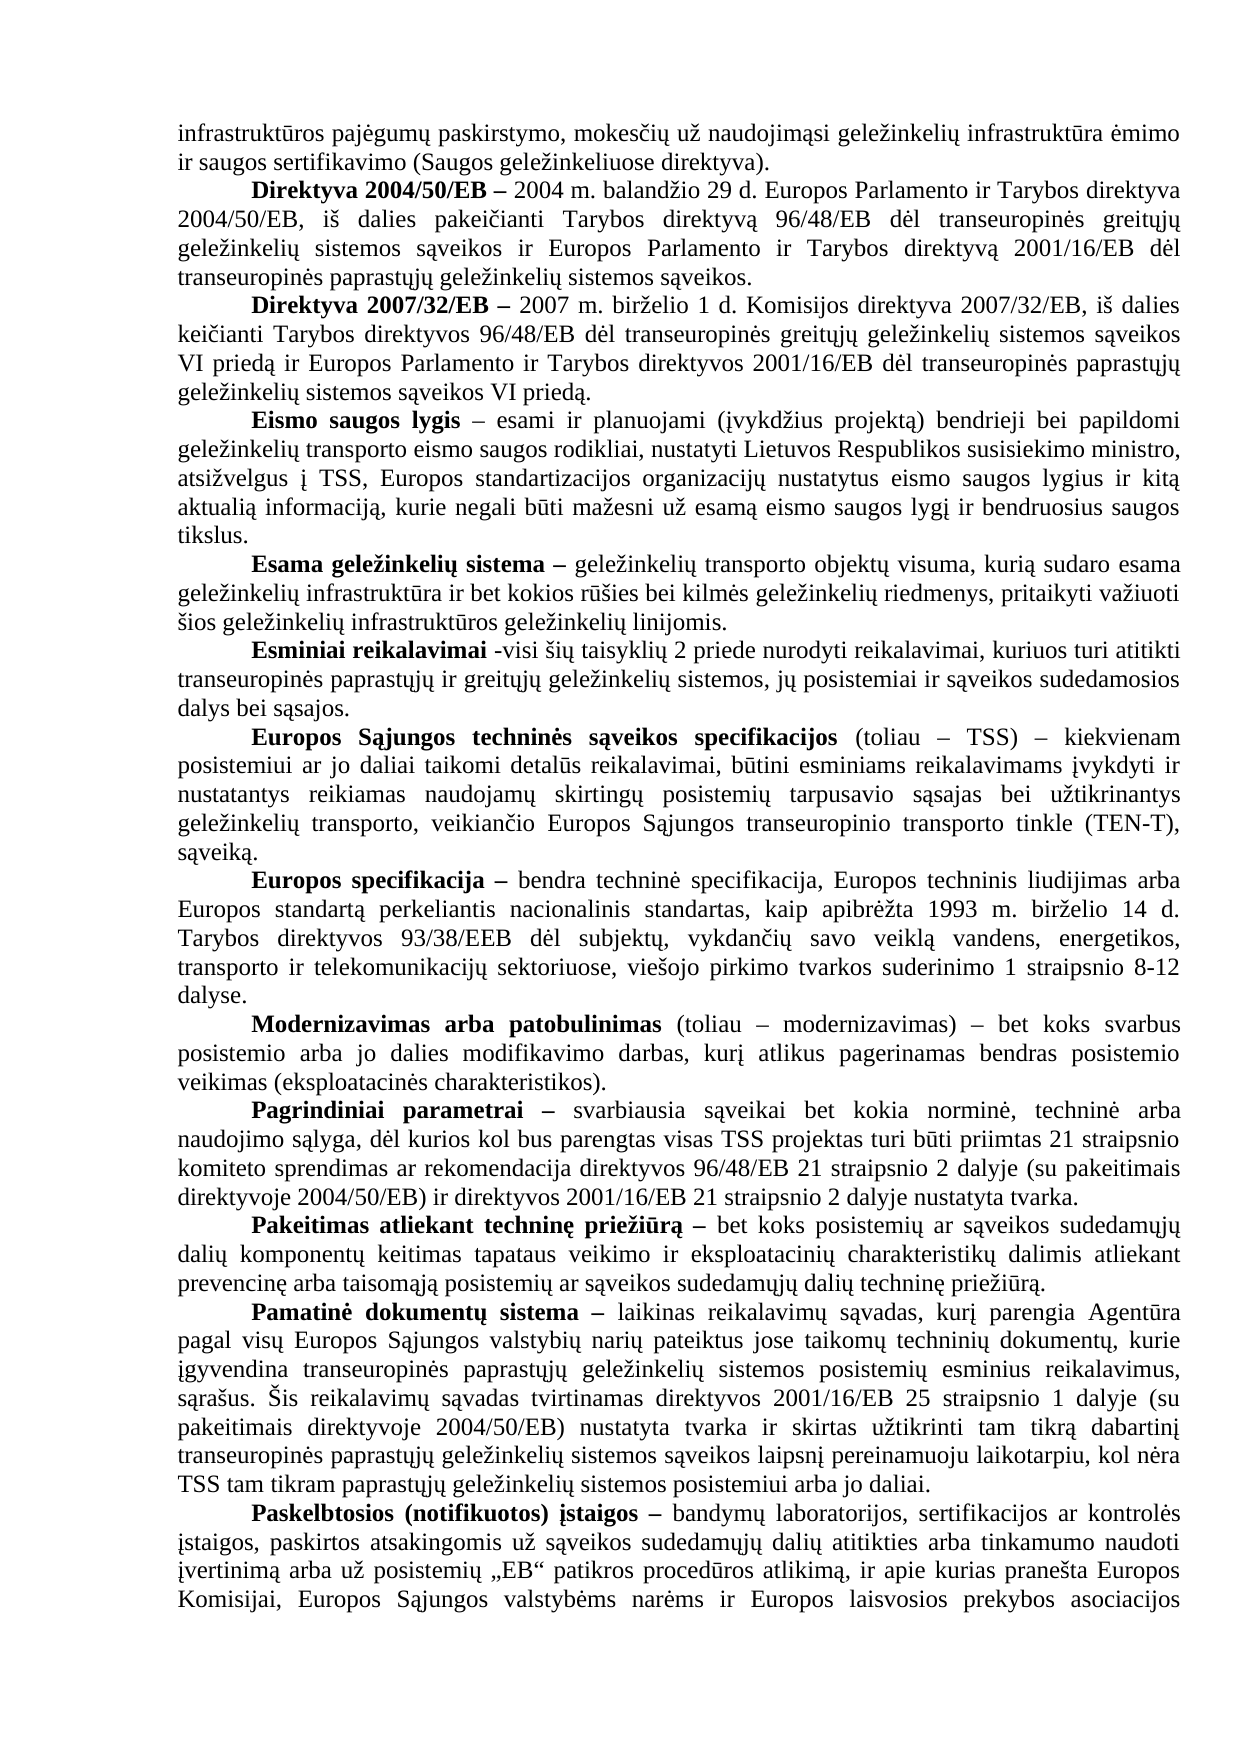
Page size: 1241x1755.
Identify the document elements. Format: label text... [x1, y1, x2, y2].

text Esama geležinkelių sistema – geležinkelių transporto objektų visuma, kurią sudaro esama geležinkelių infrastruktūra ir bet kokios rūšies bei kilmės geležinkelių riedmenys, pritaikyti važiuoti šios geležinkelių infrastruktūros geležinkelių linijomis. [177, 549, 1181, 636]
text Pamatinė dokumentų sistema – laikinas reikalavimų sąvadas, kurį parengia Agentūra pagal visų Europos Sąjungos valstybių narių pateiktus jose taikomų techninių dokumentų, kurie įgyvendina transeuropinės paprastųjų geležinkelių sistemos posistemių esminius reikalavimus, sąrašus. Šis reikalavimų sąvadas tvirtinamas direktyvos 2001/16/EB 25 straipsnio 1 dalyje (su pakeitimais direktyvoje 2004/50/EB) nustatyta tvarka ir skirtas užtikrinti tam tikrą dabartinį transeuropinės paprastųjų geležinkelių sistemos sąveikos laipsnį pereinamuoju laikotarpiu, kol nėra TSS tam tikram paprastųjų geležinkelių sistemos posistemiui arba jo daliai. [177, 1297, 1181, 1498]
text Modernizavimas arba patobulinimas (toliau – modernizavimas) – bet koks svarbus posistemio arba jo dalies modifikavimo darbas, kurį atlikus pagerinamas bendras posistemio veikimas (eksploatacinės charakteristikos). [177, 1009, 1181, 1096]
text Paskelbtosios (notifikuotos) įstaigos – bandymų laboratorijos, sertifikacijos ar kontrolės įstaigos, paskirtos atsakingomis už sąveikos sudedamųjų dalių atitikties arba tinkamumo naudoti įvertinimą arba už posistemių „EB“ patikros procedūros atlikimą, ir apie kurias pranešta Europos Komisijai, Europos Sąjungos valstybėms narėms ir Europos laisvosios prekybos asociacijos [177, 1498, 1181, 1613]
text Direktyva 2004/50/EB – 2004 m. balandžio 29 d. Europos Parlamento ir Tarybos direktyva 2004/50/EB, iš dalies pakeičianti Tarybos direktyvą 96/48/EB dėl transeuropinės greitųjų geležinkelių sistemos sąveikos ir Europos Parlamento ir Tarybos direktyvą 2001/16/EB dėl transeuropinės paprastųjų geležinkelių sistemos sąveikos. [177, 176, 1181, 291]
text Europos Sąjungos techninės sąveikos specifikacijos (toliau – TSS) – kiekvienam posistemiui ar jo daliai taikomi detalūs reikalavimai, būtini esminiams reikalavimams įvykdyti ir nustatantys reikiamas naudojamų skirtingų posistemių tarpusavio sąsajas bei užtikrinantys geležinkelių transporto, veikiančio Europos Sąjungos transeuropinio transporto tinkle (TEN-T), sąveiką. [177, 722, 1181, 866]
text Europos specifikacija – bendra techninė specifikacija, Europos techninis liudijimas arba Europos standartą perkeliantis nacionalinis standartas, kaip apibrėžta 1993 m. birželio 14 d. Tarybos direktyvos 93/38/EEB dėl subjektų, vykdančių savo veiklą vandens, energetikos, transporto ir telekomunikacijų sektoriuose, viešojo pirkimo tvarkos suderinimo 1 straipsnio 8-12 dalyse. [177, 866, 1181, 1009]
text Pakeitimas atliekant techninę priežiūrą – bet koks posistemių ar sąveikos sudedamųjų dalių komponentų keitimas tapataus veikimo ir eksploatacinių charakteristikų dalimis atliekant prevencinę arba taisomąją posistemių ar sąveikos sudedamųjų dalių techninę priežiūrą. [177, 1211, 1181, 1297]
text Direktyva 2007/32/EB – 2007 m. birželio 1 d. Komisijos direktyva 2007/32/EB, iš dalies keičianti Tarybos direktyvos 96/48/EB dėl transeuropinės greitųjų geležinkelių sistemos sąveikos VI priedą ir Europos Parlamento ir Tarybos direktyvos 2001/16/EB dėl transeuropinės paprastųjų geležinkelių sistemos sąveikos VI priedą. [177, 291, 1181, 406]
text infrastruktūros pajėgumų paskirstymo, mokesčių už naudojimąsi geležinkelių infrastruktūra ėmimo ir saugos sertifikavimo (Saugos geležinkeliuose direktyva). [177, 118, 1181, 176]
text Eismo saugos lygis – esami ir planuojami (įvykdžius projektą) bendrieji bei papildomi geležinkelių transporto eismo saugos rodikliai, nustatyti Lietuvos Respublikos susisiekimo ministro, atsižvelgus į TSS, Europos standartizacijos organizacijų nustatytus eismo saugos lygius ir kitą aktualią informaciją, kurie negali būti mažesni už esamą eismo saugos lygį ir bendruosius saugos tikslus. [177, 406, 1181, 549]
text Pagrindiniai parametrai – svarbiausia sąveikai bet kokia norminė, techninė arba naudojimo sąlyga, dėl kurios kol bus parengtas visas TSS projektas turi būti priimtas 21 straipsnio komiteto sprendimas ar rekomendacija direktyvos 96/48/EB 21 straipsnio 2 dalyje (su pakeitimais direktyvoje 2004/50/EB) ir direktyvos 2001/16/EB 21 straipsnio 2 dalyje nustatyta tvarka. [177, 1096, 1181, 1211]
text Esminiai reikalavimai -visi šių taisyklių 2 priede nurodyti reikalavimai, kuriuos turi atitikti transeuropinės paprastųjų ir greitųjų geležinkelių sistemos, jų posistemiai ir sąveikos sudedamosios dalys bei sąsajos. [177, 636, 1181, 722]
